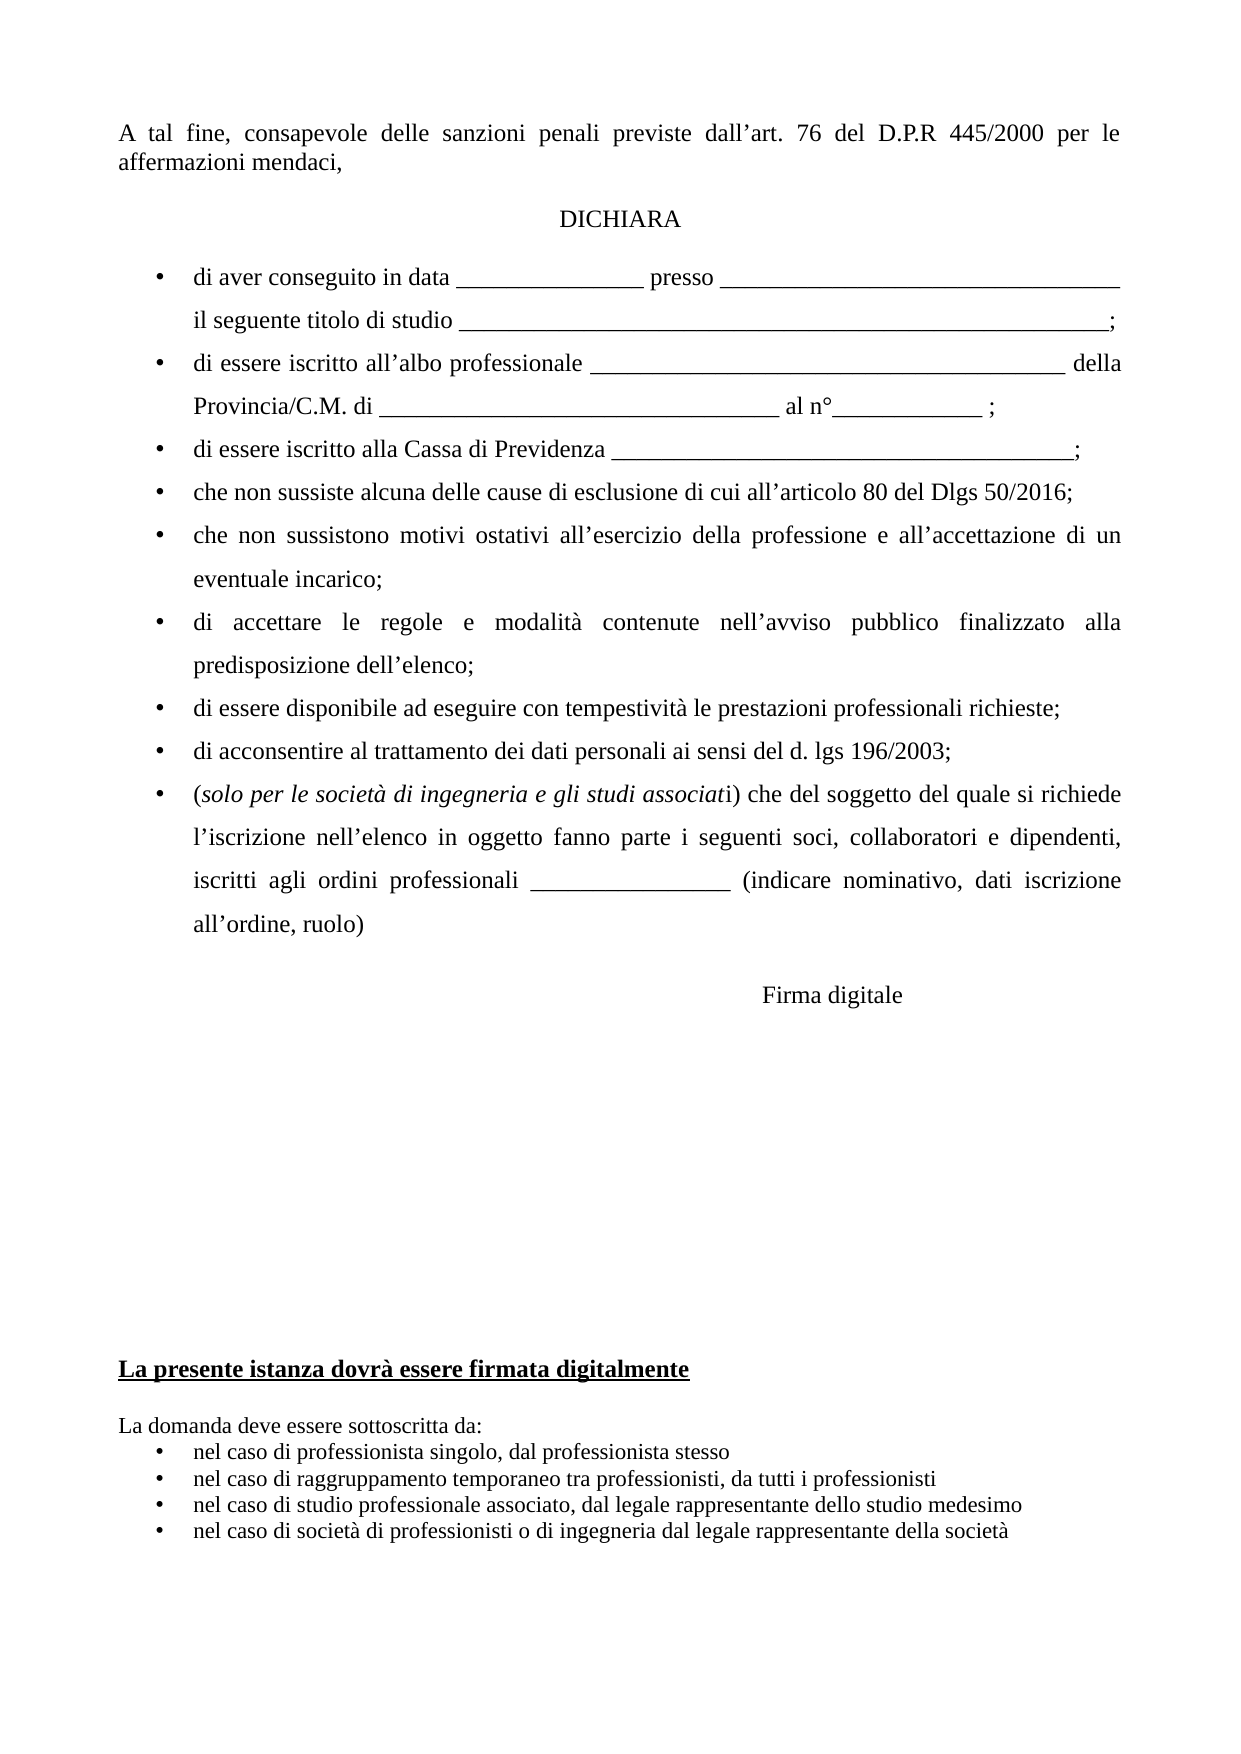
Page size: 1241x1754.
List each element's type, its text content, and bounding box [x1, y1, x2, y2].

list di essere iscritto all’albo professionale ______________________________________ della Provincia/C.M. di ________________________________ al n°____________ ; [156, 348, 1122, 420]
text A tal fine, consapevole delle sanzioni penali previste dall’art. 76 del D.P.R 445/2000 per le affermazioni mendaci, [118, 118, 1122, 176]
list nel caso di studio professionale associato, dal legale rappresentante dello studio medesimo [156, 1491, 1122, 1517]
text Firma digitale [118, 981, 1122, 1009]
list nel caso di professionista singolo, dal professionista stesso [156, 1438, 1122, 1464]
list di aver conseguito in data _______________ presso ________________________________ [156, 262, 1122, 291]
text La presente istanza dovrà essere firmata digitalmente [118, 1354, 1122, 1383]
list nel caso di società di professionisti o di ingegneria dal legale rappresentante della società [156, 1517, 1122, 1544]
list che non sussiste alcuna delle cause di esclusione di cui all’articolo 80 del Dlgs 50/2016; [156, 477, 1122, 506]
list di acconsentire al trattamento dei dati personali ai sensi del d. lgs 196/2003; [156, 736, 1122, 765]
list di accettare le regole e modalità contenute nell’avviso pubblico finalizzato alla predisposizione dell’elenco; [156, 607, 1122, 679]
text DICHIARA [118, 204, 1122, 233]
list nel caso di raggruppamento temporaneo tra professionisti, da tutti i professionisti [156, 1464, 1122, 1491]
text La domanda deve essere sottoscritta da: [118, 1412, 1122, 1438]
list il seguente titolo di studio ____________________________________________________; [156, 305, 1122, 334]
list di essere iscritto alla Cassa di Previdenza _____________________________________; [156, 434, 1122, 463]
list che non sussistono motivi ostativi all’esercizio della professione e all’accettazione di un eventuale incarico; [156, 521, 1122, 592]
list di essere disponibile ad eseguire con tempestività le prestazioni professionali richieste; [156, 693, 1122, 722]
list (solo per le società di ingegneria e gli studi associati) che del soggetto del quale si richiede l’iscrizione nell’elenco in oggetto fanno parte i seguenti soci, collaboratori e dipendenti, iscritti agli ordini professionali ________________ (indicare nominativo, dati iscrizione all’ordine, ruolo) [156, 779, 1122, 937]
